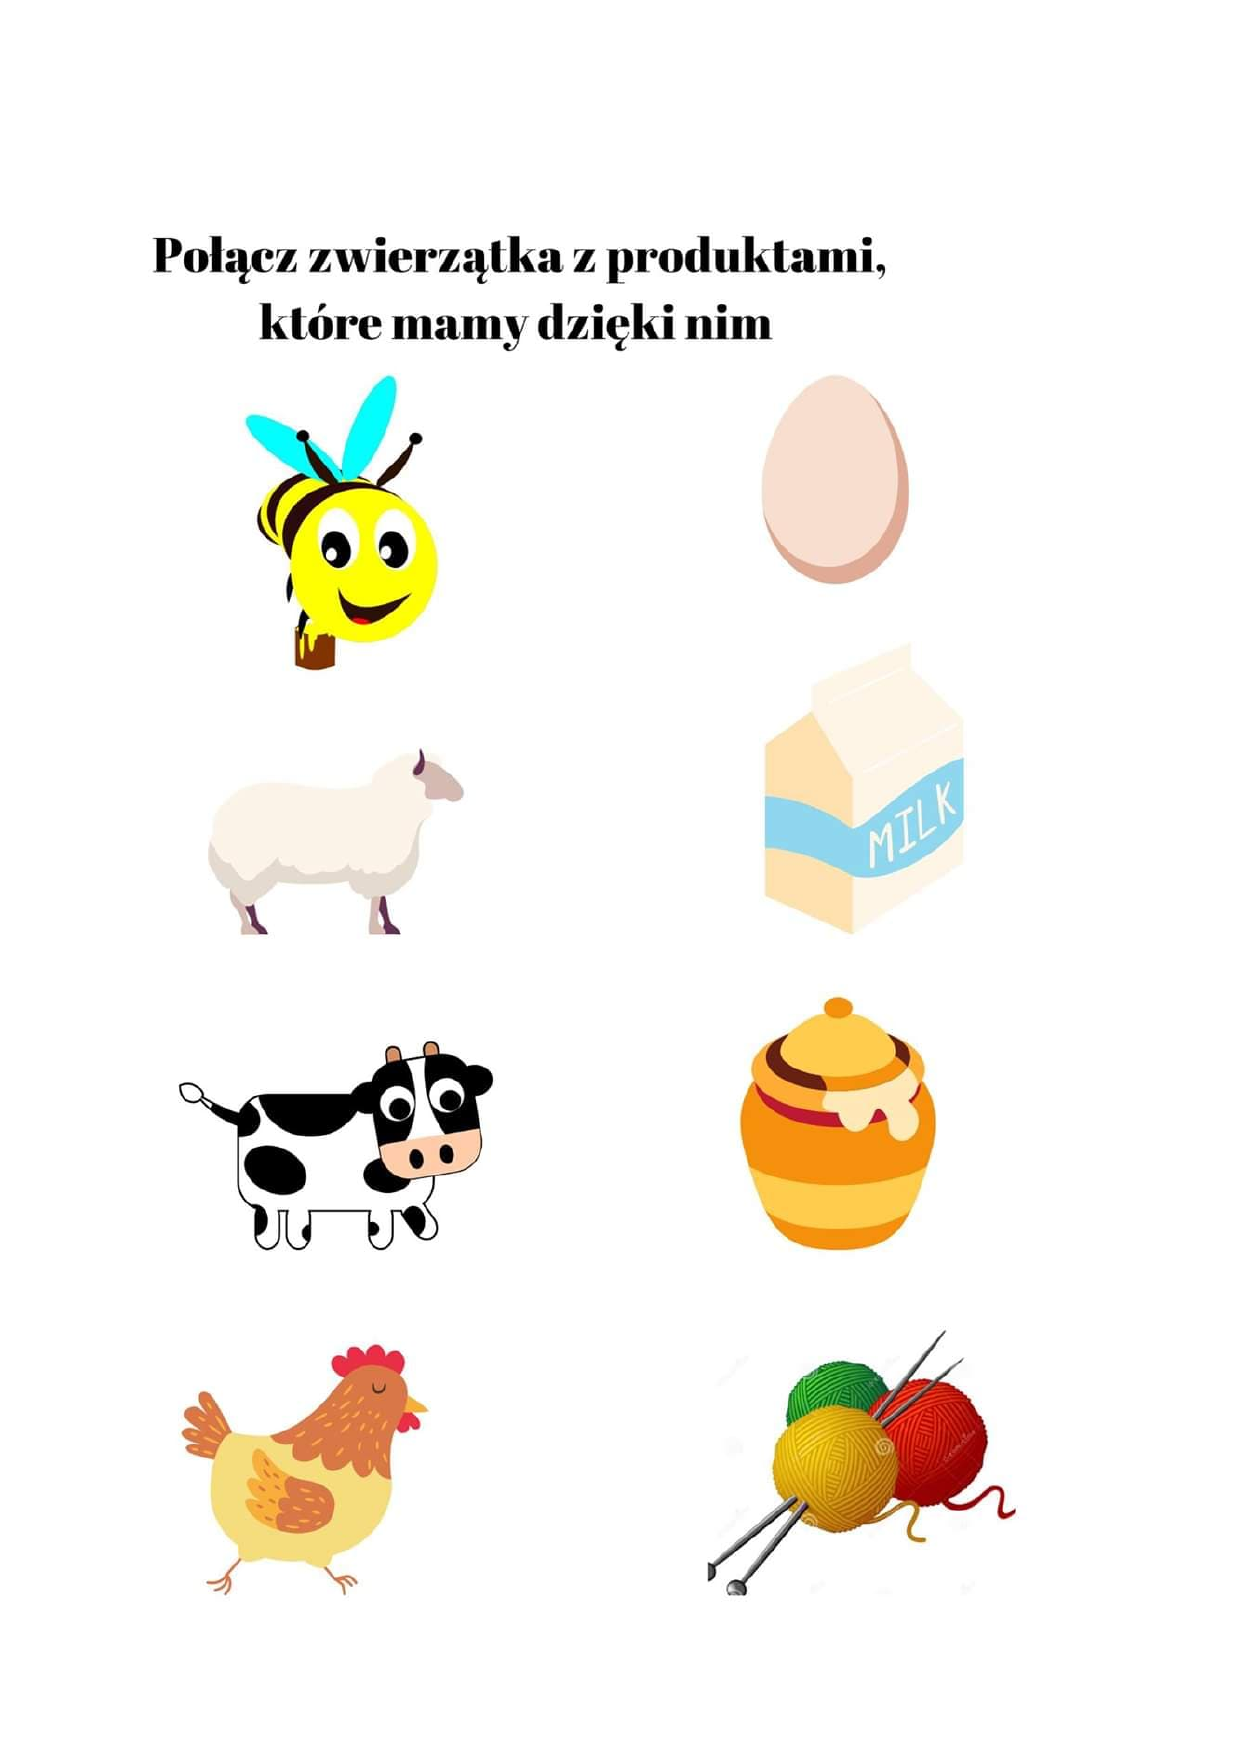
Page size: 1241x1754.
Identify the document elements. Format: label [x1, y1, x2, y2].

picture [118, 224, 1123, 1645]
